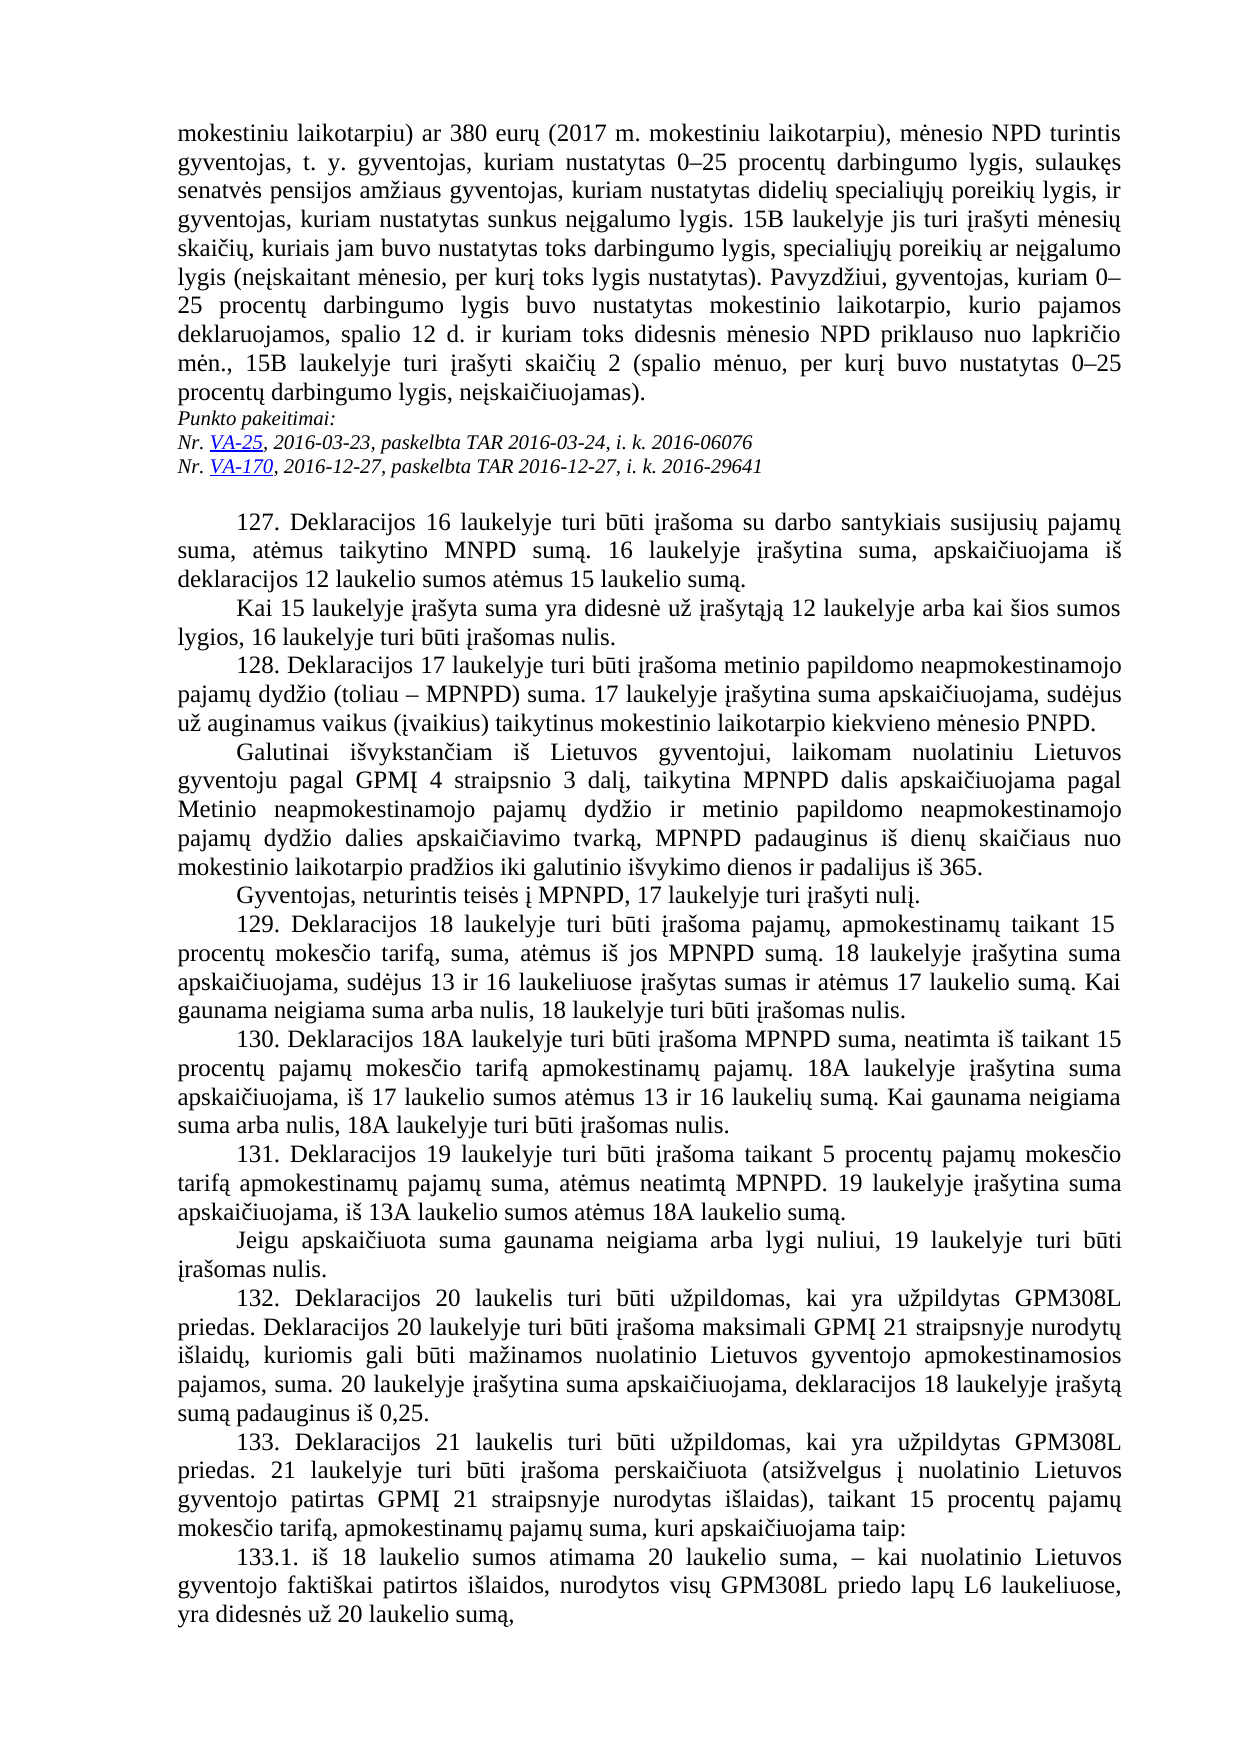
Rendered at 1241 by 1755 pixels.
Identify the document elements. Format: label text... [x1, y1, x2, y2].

text mokestiniu laikotarpiu) ar 380 eurų (2017 m. mokestiniu laikotarpiu), mėnesio NPD turintis gyventojas, t. y. gyventojas, kuriam nustatytas 0–25 procentų darbingumo lygis, sulaukęs senatvės pensijos amžiaus gyventojas, kuriam nustatytas didelių specialiųjų poreikių lygis, ir gyventojas, kuriam nustatytas sunkus neįgalumo lygis. 15B laukelyje jis turi įrašyti mėnesių skaičių, kuriais jam buvo nustatytas toks darbingumo lygis, specialiųjų poreikių ar neįgalumo lygis (neįskaitant mėnesio, per kurį toks lygis nustatytas). Pavyzdžiui, gyventojas, kuriam 0–25 procentų darbingumo lygis buvo nustatytas mokestinio laikotarpio, kurio pajamos deklaruojamos, spalio 12 d. ir kuriam toks didesnis mėnesio NPD priklauso nuo lapkričio mėn., 15B laukelyje turi įrašyti skaičių 2 (spalio mėnuo, per kurį buvo nustatytas 0–25 procentų darbingumo lygis, neįskaičiuojamas). [177, 118, 1122, 406]
text 130. Deklaracijos 18A laukelyje turi būti įrašoma MPNPD suma, neatimta iš taikant 15 procentų pajamų mokesčio tarifą apmokestinamų pajamų. 18A laukelyje įrašytina suma apskaičiuojama, iš 17 laukelio sumos atėmus 13 ir 16 laukelių sumą. Kai gaunama neigiama suma arba nulis, 18A laukelyje turi būti įrašomas nulis. [177, 1024, 1122, 1139]
text Kai 15 laukelyje įrašyta suma yra didesnė už įrašytąją 12 laukelyje arba kai šios sumos lygios, 16 laukelyje turi būti įrašomas nulis. [177, 593, 1122, 650]
text 127. Deklaracijos 16 laukelyje turi būti įrašoma su darbo santykiais susijusių pajamų suma, atėmus taikytino MNPD sumą. 16 laukelyje įrašytina suma, apskaičiuojama iš deklaracijos 12 laukelio sumos atėmus 15 laukelio sumą. [177, 507, 1122, 593]
text 129. Deklaracijos 18 laukelyje turi būti įrašoma pajamų, apmokestinamų taikant 15 procentų mokesčio tarifą, suma, atėmus iš jos MPNPD sumą. 18 laukelyje įrašytina suma apskaičiuojama, sudėjus 13 ir 16 laukeliuose įrašytas sumas ir atėmus 17 laukelio sumą. Kai gaunama neigiama suma arba nulis, 18 laukelyje turi būti įrašomas nulis. [177, 909, 1122, 1024]
text Nr. VA-170, 2016-12-27, paskelbta TAR 2016-12-27, i. k. 2016-29641 [177, 454, 1122, 478]
text Nr. VA-25, 2016-03-23, paskelbta TAR 2016-03-24, i. k. 2016-06076 [177, 430, 1122, 454]
text Gyventojas, neturintis teisės į MPNPD, 17 laukelyje turi įrašyti nulį. [177, 880, 1122, 909]
text Jeigu apskaičiuota suma gaunama neigiama arba lygi nuliui, 19 laukelyje turi būti įrašomas nulis. [177, 1225, 1122, 1283]
text 128. Deklaracijos 17 laukelyje turi būti įrašoma metinio papildomo neapmokestinamojo pajamų dydžio (toliau – MPNPD) suma. 17 laukelyje įrašytina suma apskaičiuojama, sudėjus už auginamus vaikus (įvaikius) taikytinus mokestinio laikotarpio kiekvieno mėnesio PNPD. [177, 650, 1122, 737]
text 133.1. iš 18 laukelio sumos atimama 20 laukelio suma, – kai nuolatinio Lietuvos gyventojo faktiškai patirtos išlaidos, nurodytos visų GPM308L priedo lapų L6 laukeliuose, yra didesnės už 20 laukelio sumą, [177, 1542, 1122, 1628]
text 132. Deklaracijos 20 laukelis turi būti užpildomas, kai yra užpildytas GPM308L priedas. Deklaracijos 20 laukelyje turi būti įrašoma maksimali GPMĮ 21 straipsnyje nurodytų išlaidų, kuriomis gali būti mažinamos nuolatinio Lietuvos gyventojo apmokestinamosios pajamos, suma. 20 laukelyje įrašytina suma apskaičiuojama, deklaracijos 18 laukelyje įrašytą sumą padauginus iš 0,25. [177, 1283, 1122, 1427]
text 131. Deklaracijos 19 laukelyje turi būti įrašoma taikant 5 procentų pajamų mokesčio tarifą apmokestinamų pajamų suma, atėmus neatimtą MPNPD. 19 laukelyje įrašytina suma apskaičiuojama, iš 13A laukelio sumos atėmus 18A laukelio sumą. [177, 1139, 1122, 1225]
text Galutinai išvykstančiam iš Lietuvos gyventojui, laikomam nuolatiniu Lietuvos gyventoju pagal GPMĮ 4 straipsnio 3 dalį, taikytina MPNPD dalis apskaičiuojama pagal Metinio neapmokestinamojo pajamų dydžio ir metinio papildomo neapmokestinamojo pajamų dydžio dalies apskaičiavimo tvarką, MPNPD padauginus iš dienų skaičiaus nuo mokestinio laikotarpio pradžios iki galutinio išvykimo dienos ir padalijus iš 365. [177, 737, 1122, 880]
text Punkto pakeitimai: [177, 406, 1122, 430]
text 133. Deklaracijos 21 laukelis turi būti užpildomas, kai yra užpildytas GPM308L priedas. 21 laukelyje turi būti įrašoma perskaičiuota (atsižvelgus į nuolatinio Lietuvos gyventojo patirtas GPMĮ 21 straipsnyje nurodytas išlaidas), taikant 15 procentų pajamų mokesčio tarifą, apmokestinamų pajamų suma, kuri apskaičiuojama taip: [177, 1427, 1122, 1542]
